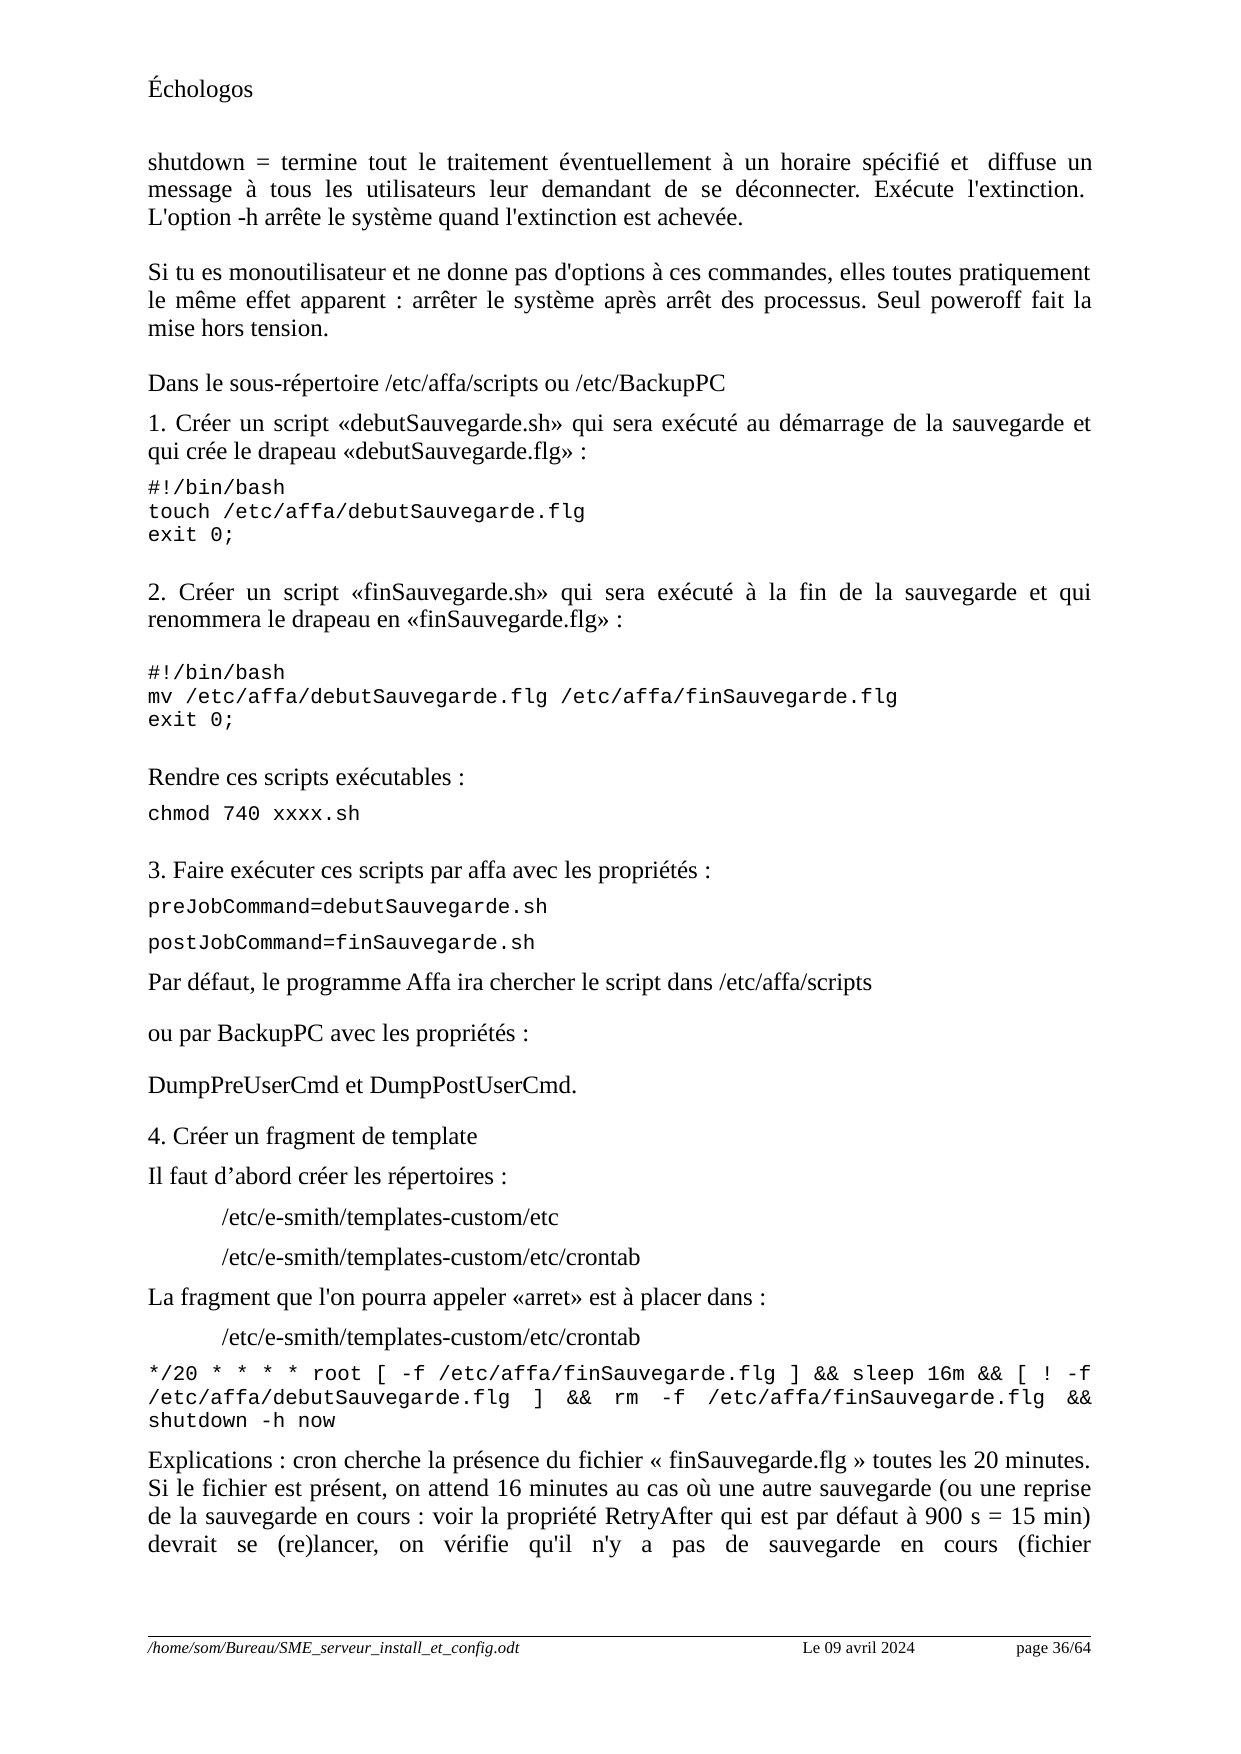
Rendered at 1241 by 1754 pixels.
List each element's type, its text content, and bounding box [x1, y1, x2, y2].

text /etc/e-smith/templates-custom/etc/crontab [148, 1243, 1092, 1271]
text 3. Faire exécuter ces scripts par affa avec les propriétés : [148, 856, 1092, 883]
text Par défaut, le programme Affa ira chercher le script dans /etc/affa/scripts [148, 968, 1092, 996]
text Explications : cron cherche la présence du fichier « finSauvegarde.flg » toutes les 20 minutes. Si le fichier est présent, on attend 16 minutes au cas où une autre sauvegarde (ou une reprise de la sauvegarde en cours : voir la propriété RetryAfter qui est par défaut à 900 s = 15 min) devrait se (re)lancer, on vérifie qu'il n'y a pas de sauvegarde en cours (fichier [148, 1447, 1092, 1557]
text 4. Créer un fragment de template [148, 1122, 1092, 1150]
text 2. Créer un script «finSauvegarde.sh» qui sera exécuté à la fin de la sauvegarde et qui renommera le drapeau en «finSauvegarde.flg» : [148, 578, 1092, 633]
text Il faut d’abord créer les répertoires : [148, 1162, 1092, 1190]
text La fragment que l'on pourra appeler «arret» est à placer dans : [148, 1283, 1092, 1311]
text */20 * * * * root [ -f /etc/affa/finSauvegarde.flg ] && sleep 16m && [ ! -f /etc/affa/debutSauvegarde.flg ] && rm -f /etc/affa/finSauvegarde.flg && shutdown -h now [148, 1363, 1092, 1434]
text #!/bin/bash [148, 477, 1092, 501]
text chmod 740 xxxx.sh [148, 803, 1092, 826]
text touch /etc/affa/debutSauvegarde.flg [148, 501, 1092, 524]
text ou par BackupPC avec les propriétés : [148, 1019, 1092, 1047]
text mv /etc/affa/debutSauvegarde.flg /etc/affa/finSauvegarde.flg [148, 686, 1092, 709]
text #!/bin/bash [148, 662, 1092, 686]
text exit 0; [148, 709, 1092, 733]
text postJobCommand=finSauvegarde.sh [148, 932, 1092, 956]
text /etc/e-smith/templates-custom/etc [148, 1203, 1092, 1230]
text /etc/e-smith/templates-custom/etc/crontab [148, 1323, 1092, 1351]
text Rendre ces scripts exécutables : [148, 763, 1092, 790]
text 1. Créer un script «debutSauvegarde.sh» qui sera exécuté au démarrage de la sauvegarde et qui crée le drapeau «debutSauvegarde.flg» : [148, 409, 1092, 465]
text exit 0; [148, 524, 1092, 548]
text shutdown = termine tout le traitement éventuellement à un horaire spécifié et diffuse un message à tous les utilisateurs leur demandant de se déconnecter. Exécute l'extinction. L'option -h arrête le système quand l'extinction est achevée. Si tu es monoutilisateur et ne donne pas d'options à ces commandes, elles toutes pratiquement le même effet apparent : arrêter le système après arrêt des processus. Seul poweroff fait la mise hors tension. Dans le sous-répertoire /etc/affa/scripts ou /etc/BackupPC [148, 148, 1092, 397]
text DumpPreUserCmd et DumpPostUserCmd. [148, 1071, 1092, 1098]
text preJobCommand=debutSauvegarde.sh [148, 896, 1092, 919]
